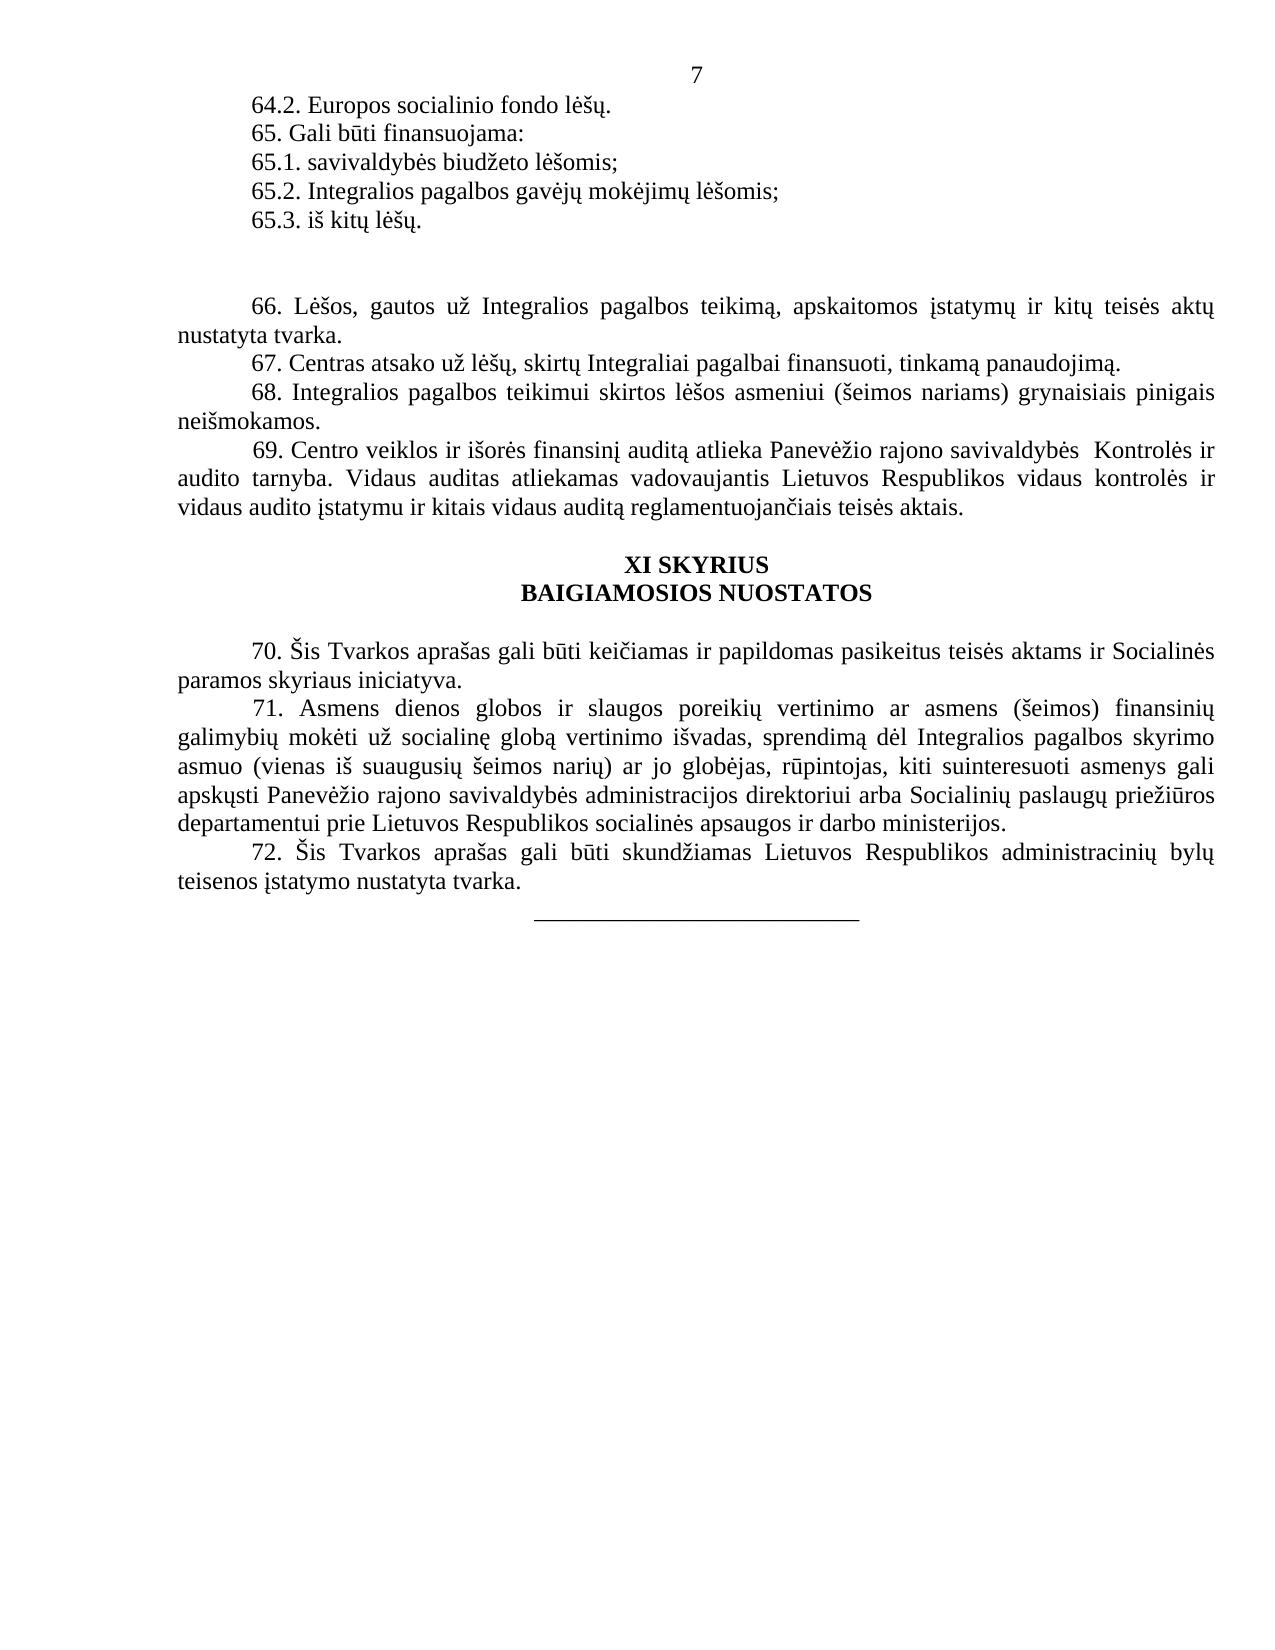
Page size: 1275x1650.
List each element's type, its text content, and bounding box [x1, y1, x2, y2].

text 65.1. savivaldybės biudžeto lėšomis; [177, 147, 1216, 176]
text 65. Gali būti finansuojama: [177, 118, 1216, 147]
text XI SKYRIUS [177, 550, 1216, 578]
text __________________________ [177, 895, 1216, 923]
text 65.2. Integralios pagalbos gavėjų mokėjimų lėšomis; [177, 176, 1216, 205]
text 68. Integralios pagalbos teikimui skirtos lėšos asmeniui (šeimos nariams) grynaisiais pinigais neišmokamos. [177, 377, 1216, 435]
text 71. Asmens dienos globos ir slaugos poreikių vertinimo ar asmens (šeimos) finansinių galimybių mokėti už socialinę globą vertinimo išvadas, sprendimą dėl Integralios pagalbos skyrimo asmuo (vienas iš suaugusių šeimos narių) ar jo globėjas, rūpintojas, kiti suinteresuoti asmenys gali apskųsti Panevėžio rajono savivaldybės administracijos direktoriui arba Socialinių paslaugų priežiūros departamentui prie Lietuvos Respublikos socialinės apsaugos ir darbo ministerijos. [177, 693, 1216, 837]
text 64.2. Europos socialinio fondo lėšų. [177, 90, 1216, 118]
text 67. Centras atsako už lėšų, skirtų Integraliai pagalbai finansuoti, tinkamą panaudojimą. [177, 348, 1216, 377]
text 66. Lėšos, gautos už Integralios pagalbos teikimą, apskaitomos įstatymų ir kitų teisės aktų nustatyta tvarka. [177, 291, 1216, 348]
text 65.3. iš kitų lėšų. [177, 205, 1216, 233]
text BAIGIAMOSIOS NUOSTATOS [177, 578, 1216, 607]
text 72. Šis Tvarkos aprašas gali būti skundžiamas Lietuvos Respublikos administracinių bylų teisenos įstatymo nustatyta tvarka. [177, 837, 1216, 895]
text 69. Centro veiklos ir išorės finansinį auditą atlieka Panevėžio rajono savivaldybės Kontrolės ir audito tarnyba. Vidaus auditas atliekamas vadovaujantis Lietuvos Respublikos vidaus kontrolės ir vidaus audito įstatymu ir kitais vidaus auditą reglamentuojančiais teisės aktais. [177, 435, 1216, 521]
text 70. Šis Tvarkos aprašas gali būti keičiamas ir papildomas pasikeitus teisės aktams ir Socialinės paramos skyriaus iniciatyva. [177, 636, 1216, 693]
